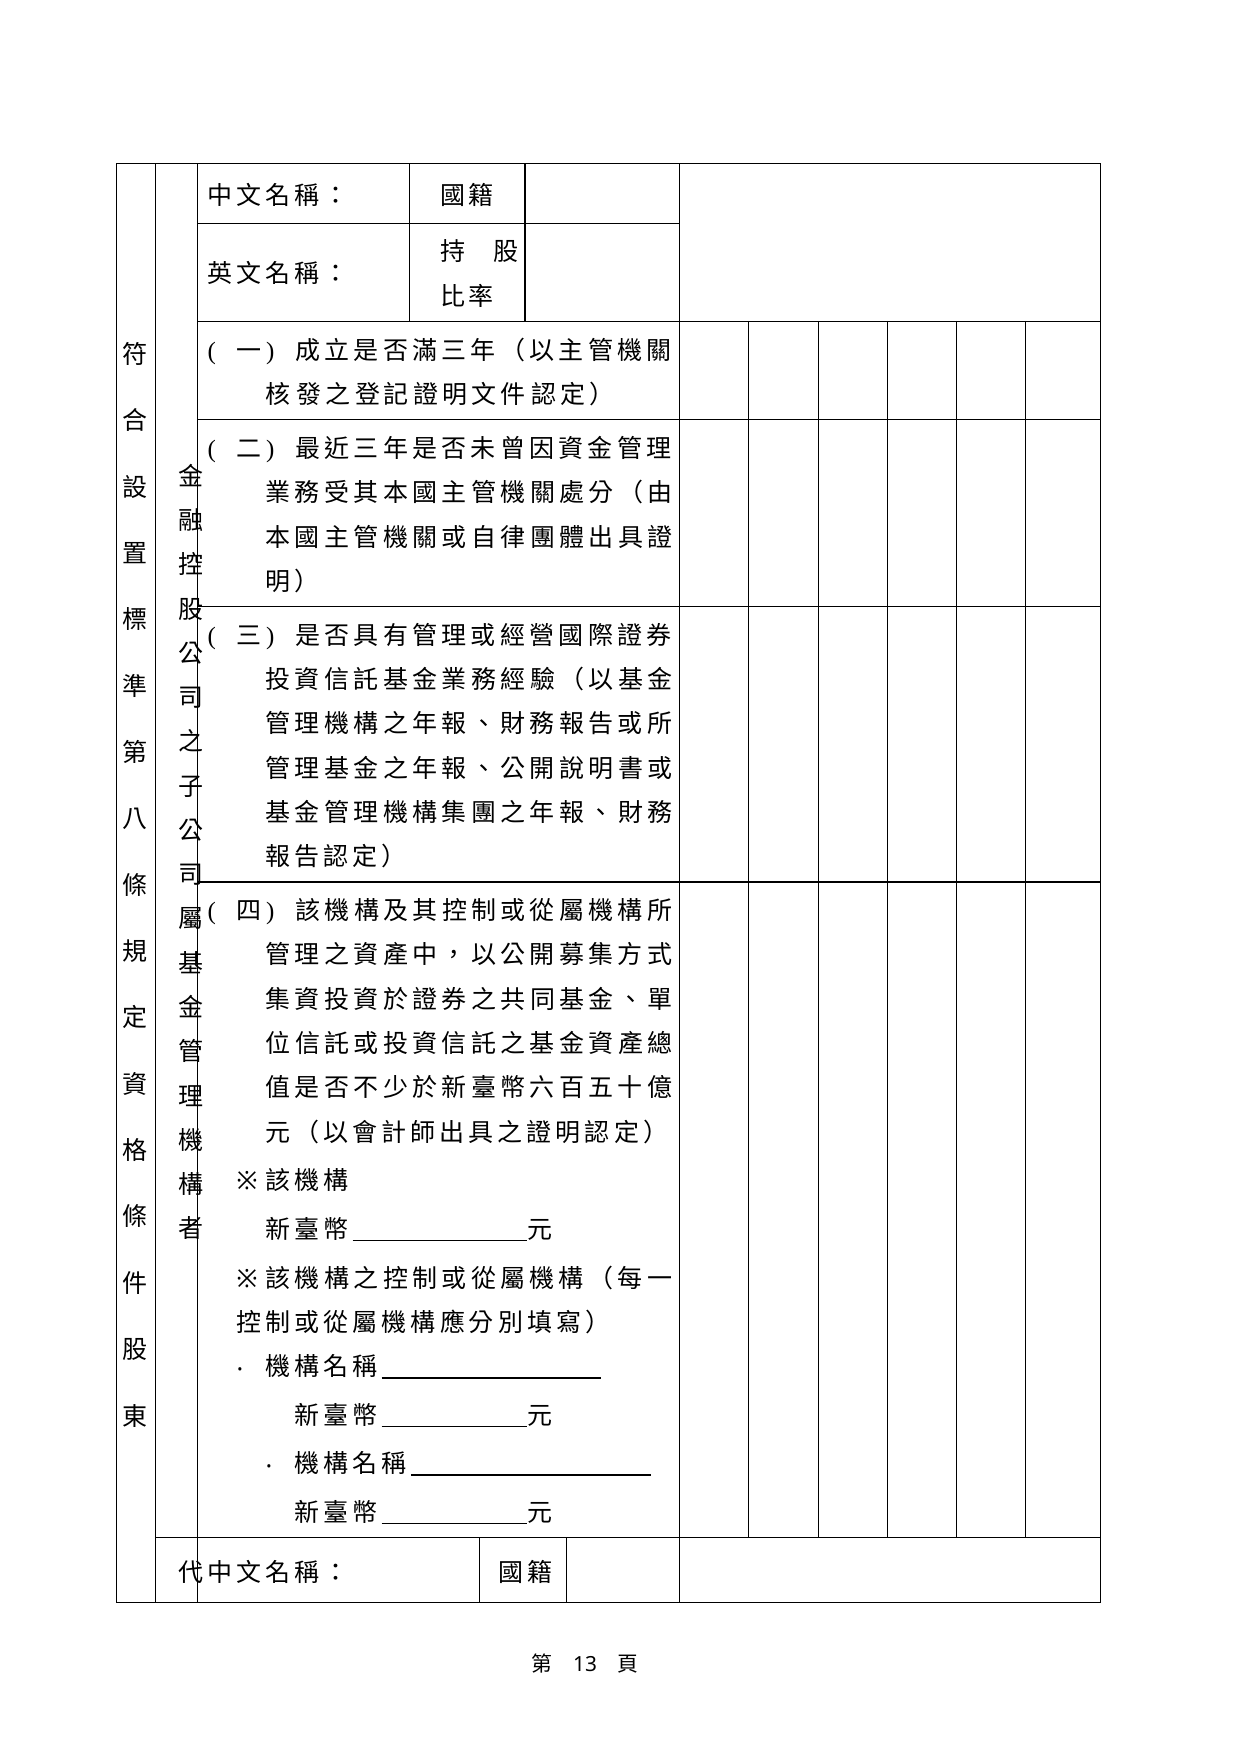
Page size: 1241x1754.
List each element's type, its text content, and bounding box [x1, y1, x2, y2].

table_cell [526, 164, 679, 222]
table_cell [957, 420, 1025, 606]
table_cell [680, 322, 748, 419]
table_cell [567, 1538, 679, 1602]
table_cell [888, 607, 956, 881]
table_cell 代表人 [156, 1538, 197, 1602]
table_cell [680, 164, 1100, 321]
table_cell [749, 883, 818, 1537]
table_cell [1101, 223, 1105, 321]
table_cell 英文名稱： [198, 224, 409, 321]
table_cell [1026, 883, 1100, 1537]
table_cell [1026, 607, 1100, 881]
table_cell [680, 607, 748, 881]
table_cell [819, 607, 887, 881]
table_cell [888, 420, 956, 606]
table_cell (三)是否具有管理或經營國際證券投資信託基金業務經驗（以基金管理機構之年報、財務報告或所管理基金之年報、公開說明書或基金管理機構集團之年報、財務報告認定） [198, 607, 679, 881]
table_cell [680, 1538, 1100, 1602]
table_cell [1101, 1537, 1105, 1602]
table_cell [957, 883, 1025, 1537]
table_cell (二)最近三年是否未曾因資金管理業務受其本國主管機關處分（由本國主管機關或自律團體出具證明） [198, 420, 679, 606]
table_cell [526, 224, 679, 321]
table_cell [680, 883, 748, 1537]
table_cell [1026, 322, 1100, 419]
table_cell 國籍 [480, 1538, 566, 1602]
table_cell 中文名稱： [198, 164, 409, 222]
table_cell [888, 322, 956, 419]
table_cell 持股比率 [410, 224, 524, 321]
table_cell 符合設置標準第八條規定資格條件股東 [117, 164, 155, 1602]
table_cell [957, 607, 1025, 881]
table_cell [749, 322, 818, 419]
table_cell 金融控股公司之子公司屬基金管理機構者 [156, 164, 197, 1537]
table_cell [957, 322, 1025, 419]
table_cell 國籍 [410, 164, 524, 222]
table_cell [819, 420, 887, 606]
table_cell [888, 883, 956, 1537]
table_cell [680, 420, 748, 606]
table_cell [1101, 881, 1105, 1537]
table_cell [819, 883, 887, 1537]
table_cell (四) 該機構及其控制或從屬機構所管理之資產中，以公開募集方式集資投資於證券之共同基金、單位信託或投資信託之基金資產總值是否不少於新臺幣六百五十億元（以會計師出具之證明認定） ※該機構 新臺幣 元 ※該機構之控制或從屬機構（每一控制或從屬機構應分別填寫） ‧機構名稱 新臺幣 元 ‧機構名稱 新臺幣 元 [198, 883, 679, 1537]
table_cell [1101, 163, 1105, 222]
table_cell [1026, 420, 1100, 606]
table_cell [749, 420, 818, 606]
table_cell [819, 322, 887, 419]
table_cell [749, 607, 818, 881]
table_cell [1101, 606, 1105, 881]
table_cell 中文名稱： [198, 1538, 479, 1602]
table_cell (一)成立是否滿三年（以主管機關核發之登記證明文件認定） [198, 322, 679, 419]
table_cell [1101, 419, 1105, 606]
table_cell [1101, 321, 1105, 419]
